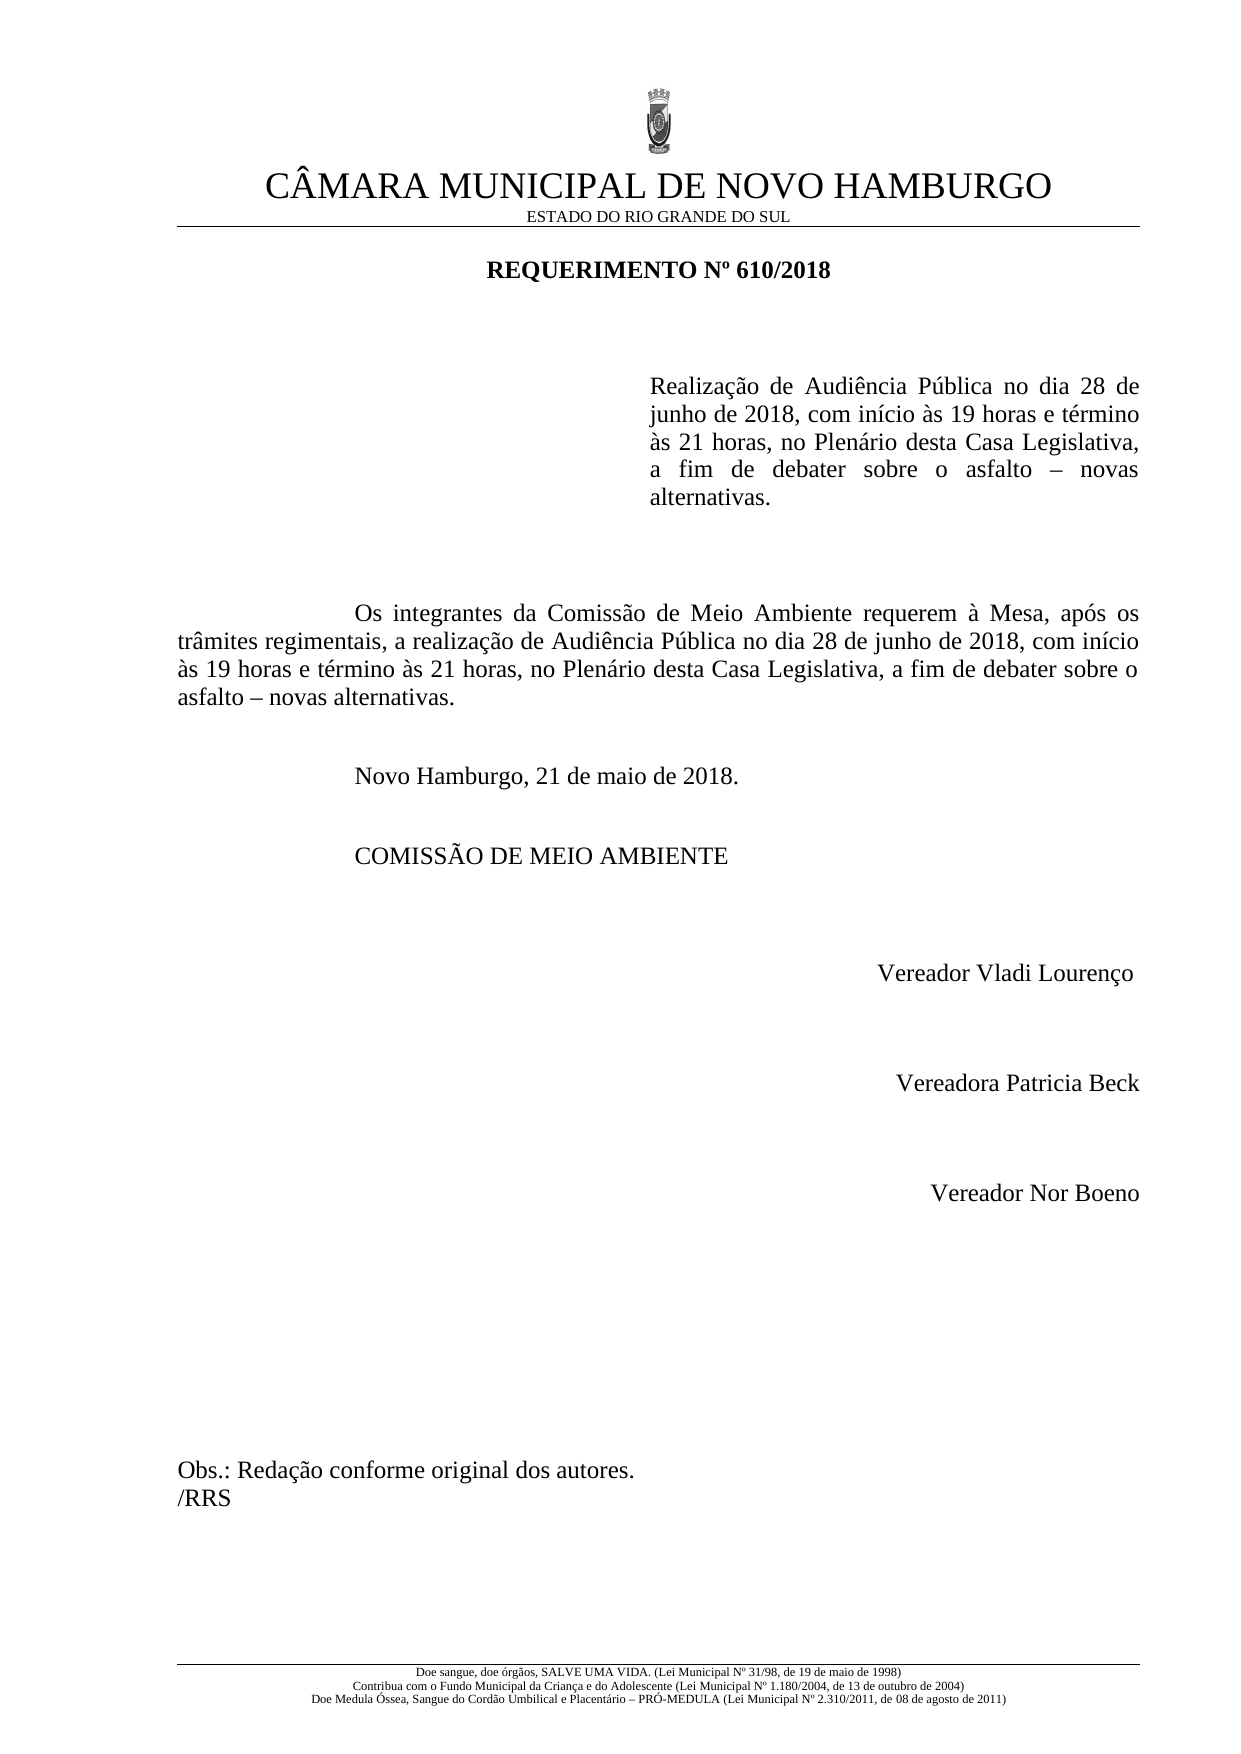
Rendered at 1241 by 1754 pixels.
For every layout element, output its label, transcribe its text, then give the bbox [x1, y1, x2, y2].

text Os integrantes da Comissão de Meio Ambiente requerem à Mesa, após os trâmites regimentais, a realização de Audiência Pública no dia 28 de junho de 2018, com início às 19 horas e término às 21 horas, no Plenário desta Casa Legislativa, a fim de debater sobre o asfalto – novas alternativas. [177, 599, 1140, 710]
text Vereador Nor Boeno [177, 1179, 1140, 1207]
text /RRS [177, 1484, 1140, 1512]
text COMISSÃO DE MEIO AMBIENTE [177, 842, 1140, 870]
text Vereadora Patricia Beck [177, 1069, 1140, 1097]
text REQUERIMENTO Nº 610/2018 [177, 256, 1140, 284]
text Obs.: Redação conforme original dos autores. [177, 1456, 1140, 1484]
text Vereador Vladi Lourenço [177, 959, 1140, 986]
text Realização de Audiência Pública no dia 28 de junho de 2018, com início às 19 horas e término às 21 horas, no Plenário desta Casa Legislativa, a fim de debater sobre o asfalto – novas alternativas. [649, 372, 1140, 511]
text Novo Hamburgo, 21 de maio de 2018. [177, 762, 1140, 789]
